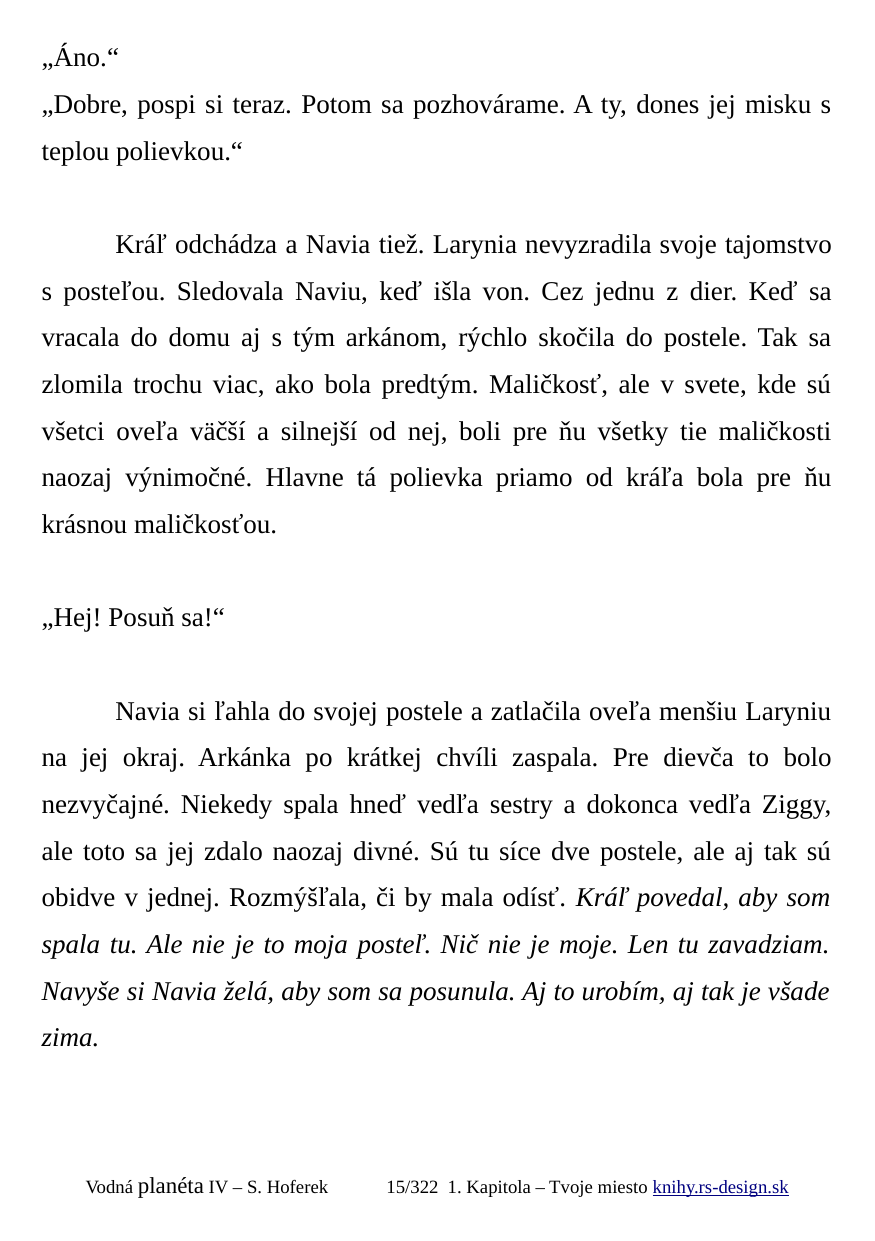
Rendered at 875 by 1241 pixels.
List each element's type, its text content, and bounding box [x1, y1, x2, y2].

text „Áno.“ [41, 41, 833, 72]
text „Hej! Posuň sa!“ [41, 601, 833, 632]
text Navia si ľahla do svojej postele a zatlačila oveľa menšiu Laryniu na jej okraj. Arkánka po krátkej chvíli zaspala. Pre dievča to bolo nezvyčajné. Niekedy spala hneď vedľa sestry a dokonca vedľa Ziggy, ale toto sa jej zdalo naozaj divné. Sú tu síce dve postele, ale aj tak sú obidve v jednej. Rozmýšľala, či by mala odísť. Kráľ povedal, aby som spala tu. Ale nie je to moja posteľ. Nič nie je moje. Len tu zavadziam. Navyše si Navia želá, aby som sa posunula. Aj to urobím, aj tak je všade zima. [41, 695, 833, 1052]
text Kráľ odchádza a Navia tiež. Larynia nevyzradila svoje tajomstvo s posteľou. Sledovala Naviu, keď išla von. Cez jednu z dier. Keď sa vracala do domu aj s tým arkánom, rýchlo skočila do postele. Tak sa zlomila trochu viac, ako bola predtým. Maličkosť, ale v svete, kde sú všetci oveľa väčší a silnejší od nej, boli pre ňu všetky tie maličkosti naozaj výnimočné. Hlavne tá polievka priamo od kráľa bola pre ňu krásnou maličkosťou. [41, 228, 833, 539]
text „Dobre, pospi si teraz. Potom sa pozhovárame. A ty, dones jej misku s teplou polievkou.“ [41, 88, 833, 166]
